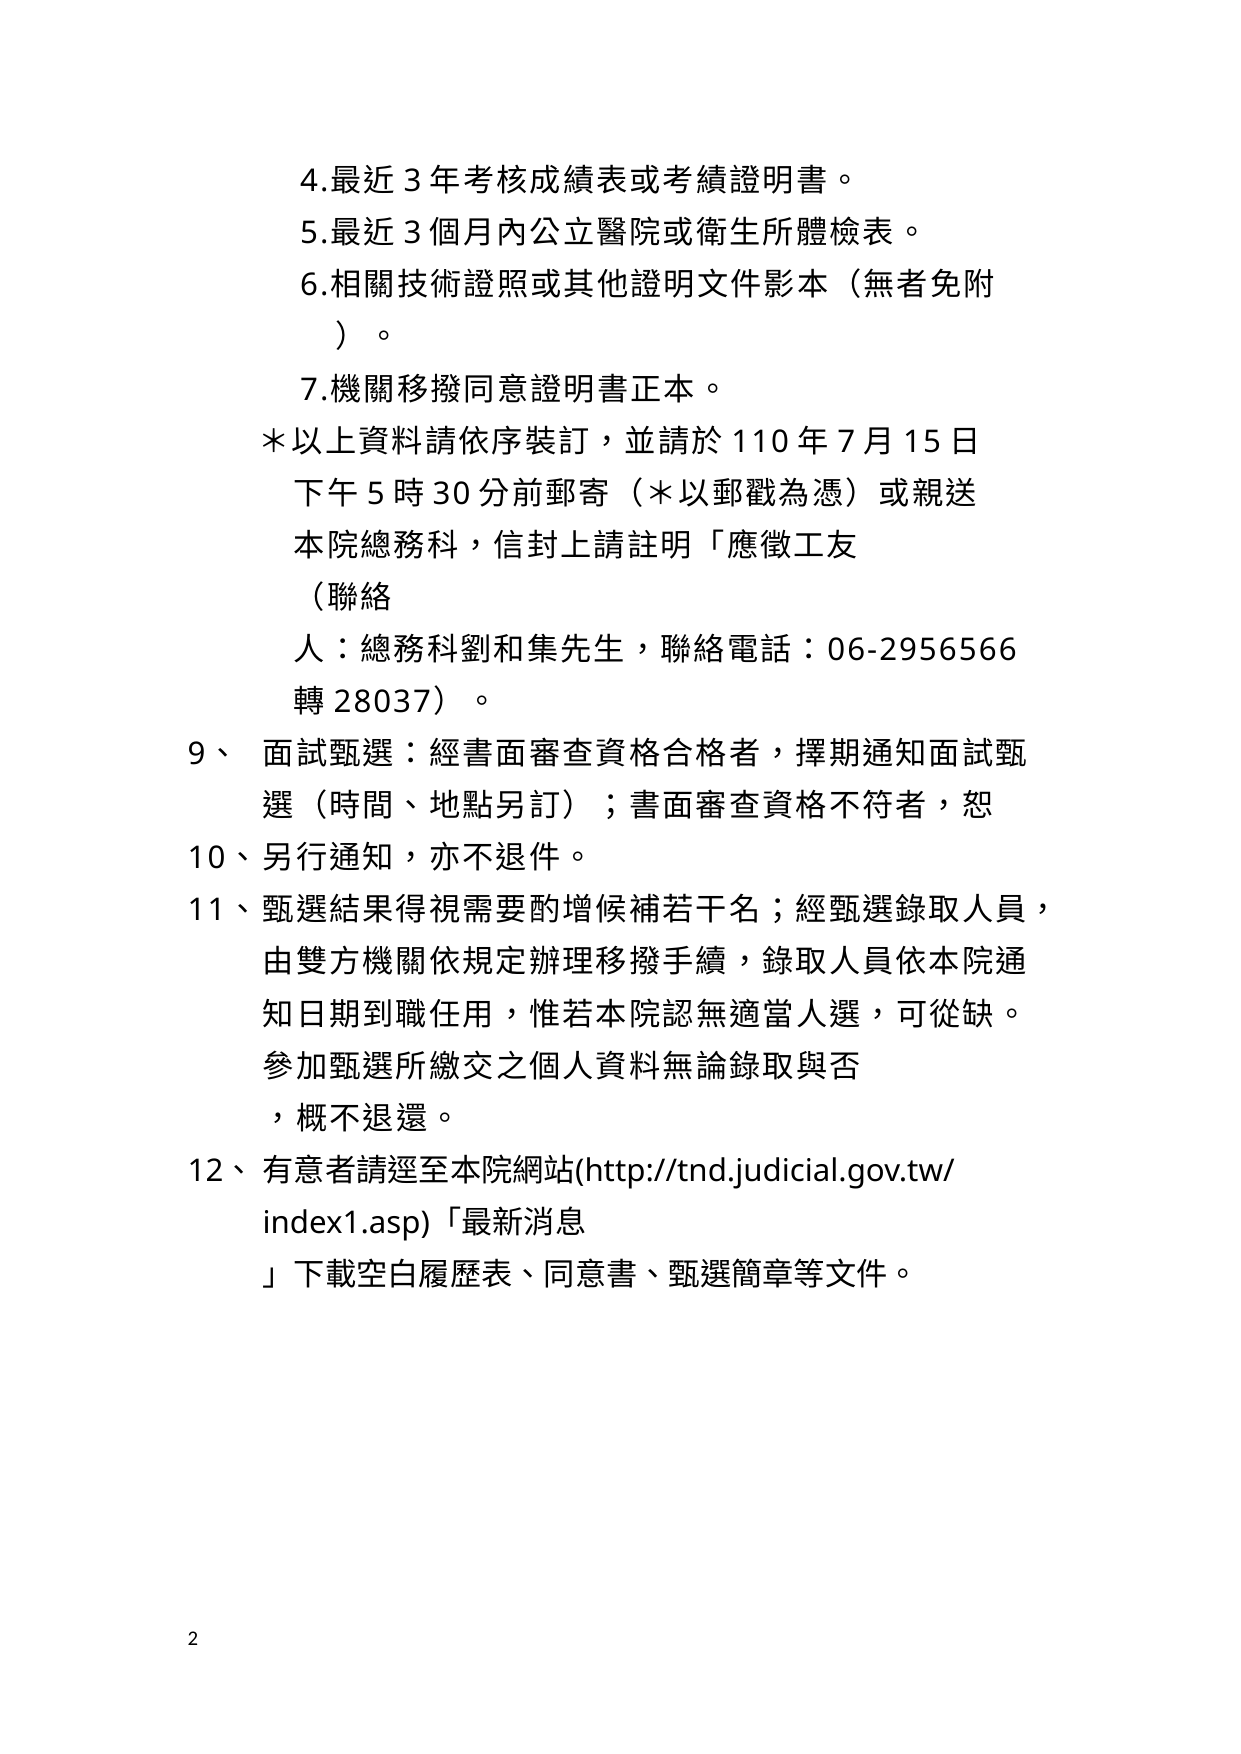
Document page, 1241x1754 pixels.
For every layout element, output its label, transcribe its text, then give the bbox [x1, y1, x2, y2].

text 轉28037）。 [187, 671, 1053, 723]
text ＊以上資料請依序裝訂，並請於110年7月15日 [187, 410, 1053, 462]
text 人：總務科劉和集先生，聯絡電話：06-2956566 [187, 619, 1053, 671]
list ，概不退還。 [262, 1087, 1053, 1139]
text 下午5時30分前郵寄（＊以郵戳為憑）或親送 [187, 462, 1053, 514]
list 甄選結果得視需要酌增候補若干名；經甄選錄取人員，由雙方機關依規定辦理移撥手續，錄取人員依本院通知日期到職任用，惟若本院認無適當人選，可從缺。參加甄選所繳交之個人資料無論錄取與否 [187, 879, 1053, 1087]
list 有意者請逕至本院網站(http://tnd.judicial.gov.tw/index1.asp)「最新消息 [187, 1139, 1053, 1244]
text （聯絡 [187, 567, 1053, 619]
text 本院總務科，信封上請註明「應徵工友 [187, 514, 1053, 567]
list ）。 [300, 306, 1053, 358]
list 5.最近3個月內公立醫院或衛生所體檢表。 [300, 202, 1053, 254]
list 7.機關移撥同意證明書正本。 [300, 358, 1053, 410]
list 另行通知，亦不退件。 [187, 827, 1053, 879]
list 」下載空白履歷表、同意書、甄選簡章等文件。 [262, 1244, 1053, 1296]
list 4.最近3年考核成績表或考績證明書。 [300, 150, 1053, 202]
list 6.相關技術證照或其他證明文件影本（無者免附 [300, 254, 1053, 306]
list 面試甄選：經書面審查資格合格者，擇期通知面試甄選（時間、地點另訂）；書面審查資格不符者，恕 [187, 723, 1053, 827]
